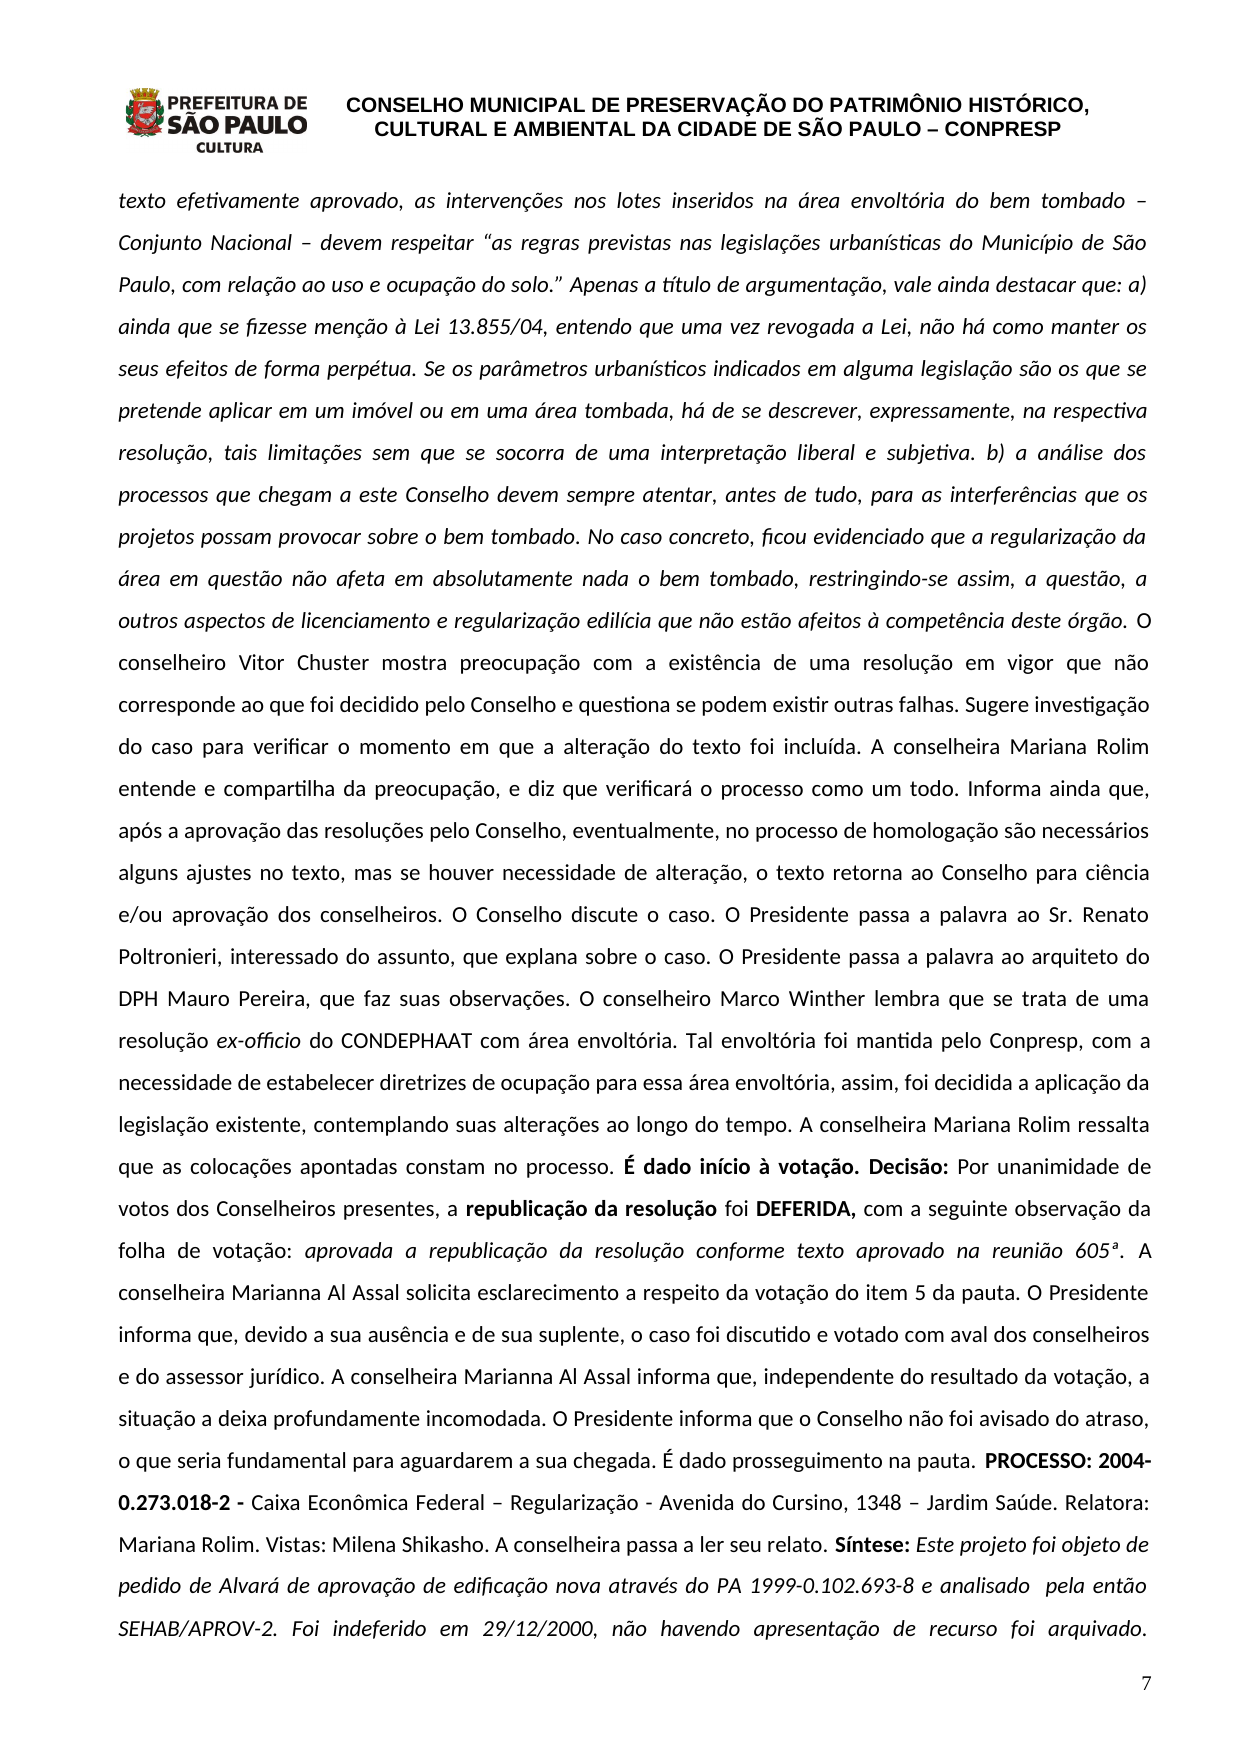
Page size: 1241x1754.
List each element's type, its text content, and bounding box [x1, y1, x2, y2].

text texto efetivamente aprovado, as intervenções nos lotes inseridos na área envoltória do bem tombado – Conjunto Nacional – devem respeitar “as regras previstas nas legislações urbanísticas do Município de São Paulo, com relação ao uso e ocupação do solo.” Apenas a título de argumentação, vale ainda destacar que: a) ainda que se fizesse menção à Lei 13.855/04, entendo que uma vez revogada a Lei, não há como manter os seus efeitos de forma perpétua. Se os parâmetros urbanísticos indicados em alguma legislação são os que se pretende aplicar em um imóvel ou em uma área tombada, há de se descrever, expressamente, na respectiva resolução, tais limitações sem que se socorra de uma interpretação liberal e subjetiva. b) a análise dos processos que chegam a este Conselho devem sempre atentar, antes de tudo, para as interferências que os projetos possam provocar sobre o bem tombado. No caso concreto, ficou evidenciado que a regularização da área em questão não afeta em absolutamente nada o bem tombado, restringindo-se assim, a questão, a outros aspectos de licenciamento e regularização edilícia que não estão afeitos à competência deste órgão. O conselheiro Vitor Chuster mostra preocupação com a existência de uma resolução em vigor que não corresponde ao que foi decidido pelo Conselho e questiona se podem existir outras falhas. Sugere investigação do caso para verificar o momento em que a alteração do texto foi incluída. A conselheira Mariana Rolim entende e compartilha da preocupação, e diz que verificará o processo como um todo. Informa ainda que, após a aprovação das resoluções pelo Conselho, eventualmente, no processo de homologação são necessários alguns ajustes no texto, mas se houver necessidade de alteração, o texto retorna ao Conselho para ciência e/ou aprovação dos conselheiros. O Conselho discute o caso. O Presidente passa a palavra ao Sr. Renato Poltronieri, interessado do assunto, que explana sobre o caso. O Presidente passa a palavra ao arquiteto do DPH Mauro Pereira, que faz suas observações. O conselheiro Marco Winther lembra que se trata de uma resolução ex-officio do CONDEPHAAT com área envoltória. Tal envoltória foi mantida pelo Conpresp, com a necessidade de estabelecer diretrizes de ocupação para essa área envoltória, assim, foi decidida a aplicação da legislação existente, contemplando suas alterações ao longo do tempo. A conselheira Mariana Rolim ressalta que as colocações apontadas constam no processo. É dado início à votação. Decisão: Por unanimidade de votos dos Conselheiros presentes, a republicação da resolução foi DEFERIDA, com a seguinte observação da folha de votação: aprovada a republicação da resolução conforme texto aprovado na reunião 605ª. A conselheira Marianna Al Assal solicita esclarecimento a respeito da votação do item 5 da pauta. O Presidente informa que, devido a sua ausência e de sua suplente, o caso foi discutido e votado com aval dos conselheiros e do assessor jurídico. A conselheira Marianna Al Assal informa que, independente do resultado da votação, a situação a deixa profundamente incomodada. O Presidente informa que o Conselho não foi avisado do atraso, o que seria fundamental para aguardarem a sua chegada. É dado prosseguimento na pauta. Processo: 2004-0.273.018-2 - Caixa Econômica Federal – Regularização - Avenida do Cursino, 1348 – Jardim Saúde. Relatora: Mariana Rolim. Vistas: Milena Shikasho. A conselheira passa a ler seu relato. Síntese: Este projeto foi objeto de pedido de Alvará de aprovação de edificação nova através do PA 1999-0.102.693-8 e analisado pela então SEHAB/APROV-2. Foi indeferido em 29/12/2000, não havendo apresentação de recurso foi arquivado. [118, 186, 1152, 1642]
